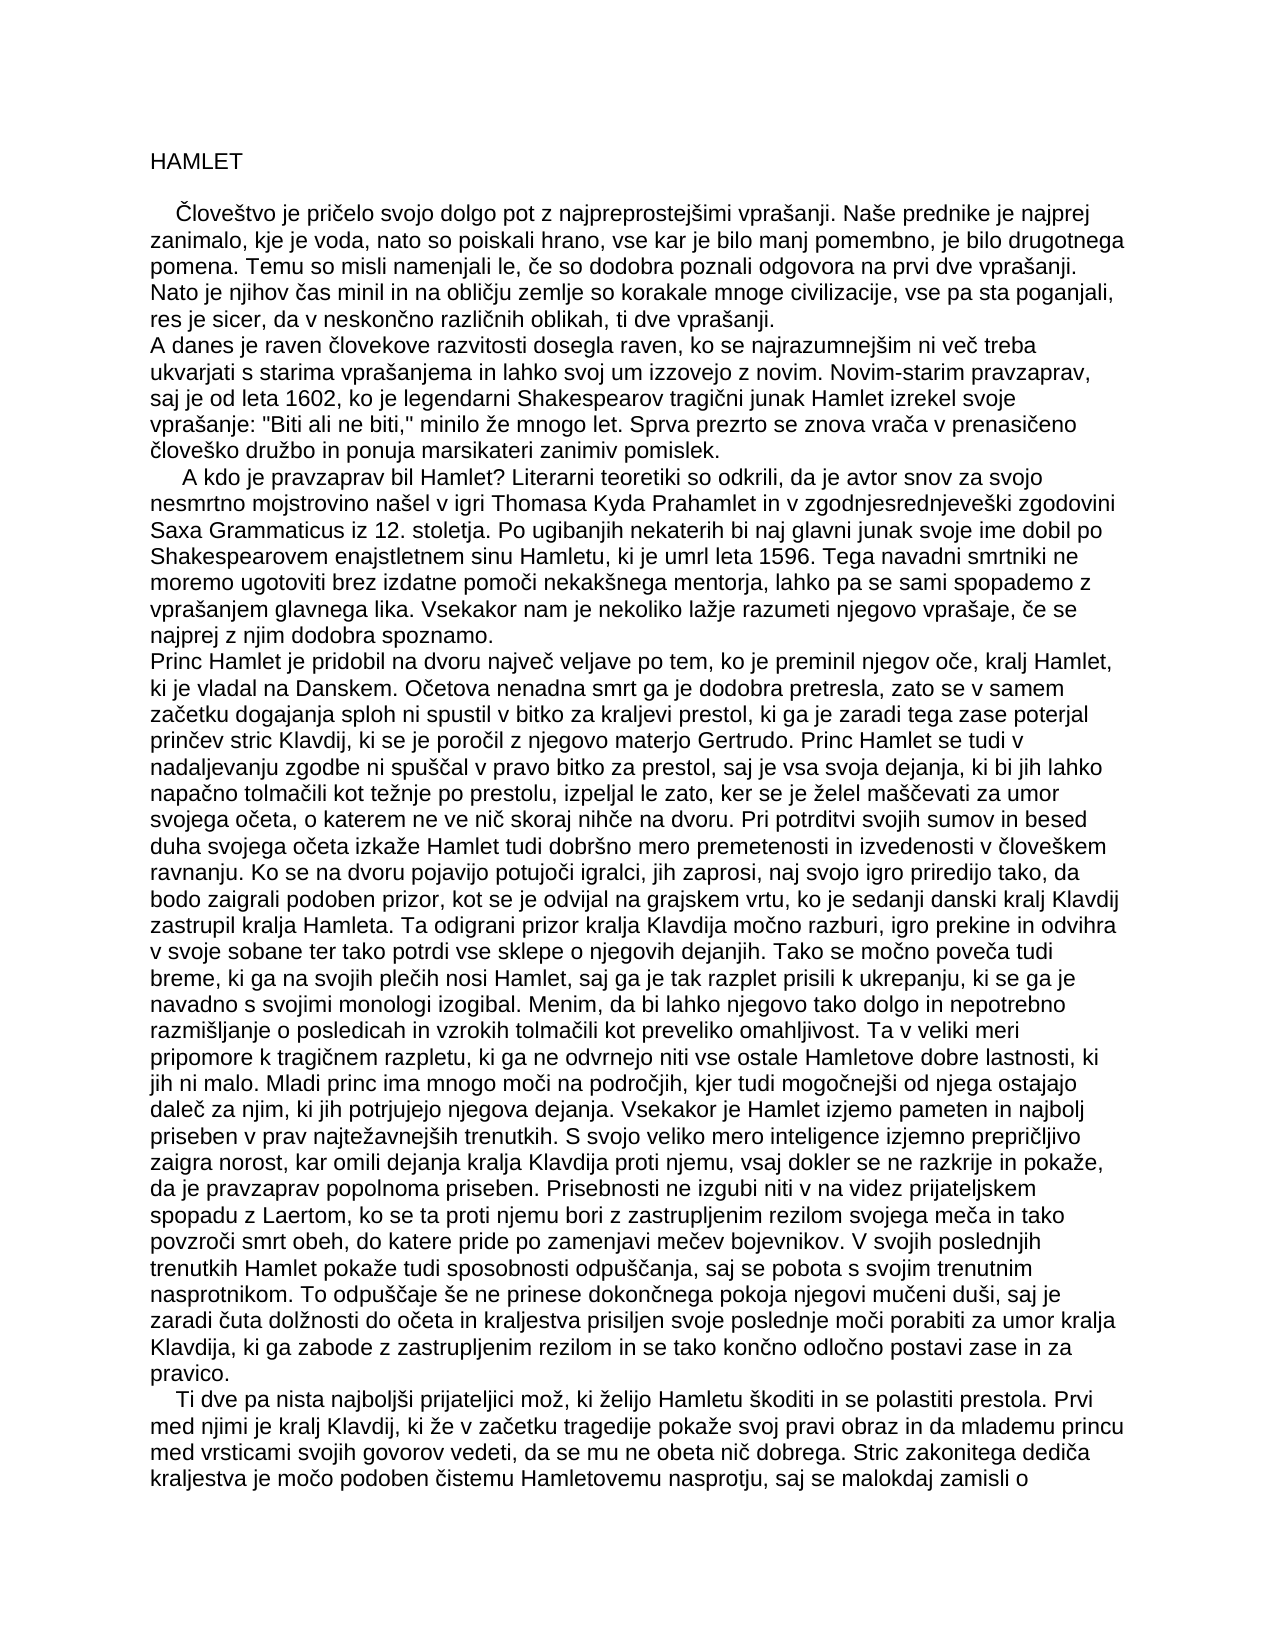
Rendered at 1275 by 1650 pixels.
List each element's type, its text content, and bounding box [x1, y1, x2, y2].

text Ti dve pa nista najboljši prijateljici mož, ki želijo Hamletu škoditi in se polastiti prestola. Prvi med njimi je kralj Klavdij, ki že v začetku tragedije pokaže svoj pravi obraz in da mlademu princu med vrsticami svojih govorov vedeti, da se mu ne obeta nič dobrega. Stric zakonitega dediča kraljestva je močo podoben čistemu Hamletovemu nasprotju, saj se malokdaj zamisli o [150, 1386, 1125, 1492]
text Človeštvo je pričelo svojo dolgo pot z najpreprostejšimi vprašanji. Naše prednike je najprej zanimalo, kje je voda, nato so poiskali hrano, vse kar je bilo manj pomembno, je bilo drugotnega pomena. Temu so misli namenjali le, če so dodobra poznali odgovora na prvi dve vprašanji. Nato je njihov čas minil in na obličju zemlje so korakale mnoge civilizacije, vse pa sta poganjali, res je sicer, da v neskončno različnih oblikah, ti dve vprašanji. [150, 200, 1125, 332]
text A danes je raven človekove razvitosti dosegla raven, ko se najrazumnejšim ni več treba ukvarjati s starima vprašanjema in lahko svoj um izzovejo z novim. Novim-starim pravzaprav, saj je od leta 1602, ko je legendarni Shakespearov tragični junak Hamlet izrekel svoje vprašanje: "Biti ali ne biti," minilo že mnogo let. Sprva prezrto se znova vrača v prenasičeno človeško družbo in ponuja marsikateri zanimiv pomislek. [150, 332, 1125, 464]
text Princ Hamlet je pridobil na dvoru največ veljave po tem, ko je preminil njegov oče, kralj Hamlet, ki je vladal na Danskem. Očetova nenadna smrt ga je dodobra pretresla, zato se v samem začetku dogajanja sploh ni spustil v bitko za kraljevi prestol, ki ga je zaradi tega zase poterjal prinčev stric Klavdij, ki se je poročil z njegovo materjo Gertrudo. Princ Hamlet se tudi v nadaljevanju zgodbe ni spuščal v pravo bitko za prestol, saj je vsa svoja dejanja, ki bi jih lahko napačno tolmačili kot težnje po prestolu, izpeljal le zato, ker se je želel maščevati za umor svojega očeta, o katerem ne ve nič skoraj nihče na dvoru. Pri potrditvi svojih sumov in besed duha svojega očeta izkaže Hamlet tudi dobršno mero premetenosti in izvedenosti v človeškem ravnanju. Ko se na dvoru pojavijo potujoči igralci, jih zaprosi, naj svojo igro priredijo tako, da bodo zaigrali podoben prizor, kot se je odvijal na grajskem vrtu, ko je sedanji danski kralj Klavdij zastrupil kralja Hamleta. Ta odigrani prizor kralja Klavdija močno razburi, igro prekine in odvihra v svoje sobane ter tako potrdi vse sklepe o njegovih dejanjih. Tako se močno poveča tudi breme, ki ga na svojih plečih nosi Hamlet, saj ga je tak razplet prisili k ukrepanju, ki se ga je navadno s svojimi monologi izogibal. Menim, da bi lahko njegovo tako dolgo in nepotrebno razmišljanje o posledicah in vzrokih tolmačili kot preveliko omahljivost. Ta v veliki meri pripomore k tragičnem razpletu, ki ga ne odvrnejo niti vse ostale Hamletove dobre lastnosti, ki jih ni malo. Mladi princ ima mnogo moči na področjih, kjer tudi mogočnejši od njega ostajajo daleč za njim, ki jih potrjujejo njegova dejanja. Vsekakor je Hamlet izjemo pameten in najbolj priseben v prav najtežavnejših trenutkih. S svojo veliko mero inteligence izjemno prepričljivo zaigra norost, kar omili dejanja kralja Klavdija proti njemu, vsaj dokler se ne razkrije in pokaže, da je pravzaprav popolnoma priseben. Prisebnosti ne izgubi niti v na videz prijateljskem spopadu z Laertom, ko se ta proti njemu bori z zastrupljenim rezilom svojega meča in tako povzroči smrt obeh, do katere pride po zamenjavi mečev bojevnikov. V svojih poslednjih trenutkih Hamlet pokaže tudi sposobnosti odpuščanja, saj se pobota s svojim trenutnim nasprotnikom. To odpuščaje še ne prinese dokončnega pokoja njegovi mučeni duši, saj je zaradi čuta dolžnosti do očeta in kraljestva prisiljen svoje poslednje moči porabiti za umor kralja Klavdija, ki ga zabode z zastrupljenim rezilom in se tako končno odločno postavi zase in za pravico. [150, 648, 1125, 1386]
text A kdo je pravzaprav bil Hamlet? Literarni teoretiki so odkrili, da je avtor snov za svojo nesmrtno mojstrovino našel v igri Thomasa Kyda Prahamlet in v zgodnjesrednjeveški zgodovini Saxa Grammaticus iz 12. stoletja. Po ugibanjih nekaterih bi naj glavni junak svoje ime dobil po Shakespearovem enajstletnem sinu Hamletu, ki je umrl leta 1596. Tega navadni smrtniki ne moremo ugotoviti brez izdatne pomoči nekakšnega mentorja, lahko pa se sami spopademo z vprašanjem glavnega lika. Vsekakor nam je nekoliko lažje razumeti njegovo vprašaje, če se najprej z njim dodobra spoznamo. [150, 464, 1125, 648]
text HAMLET [150, 148, 1125, 174]
